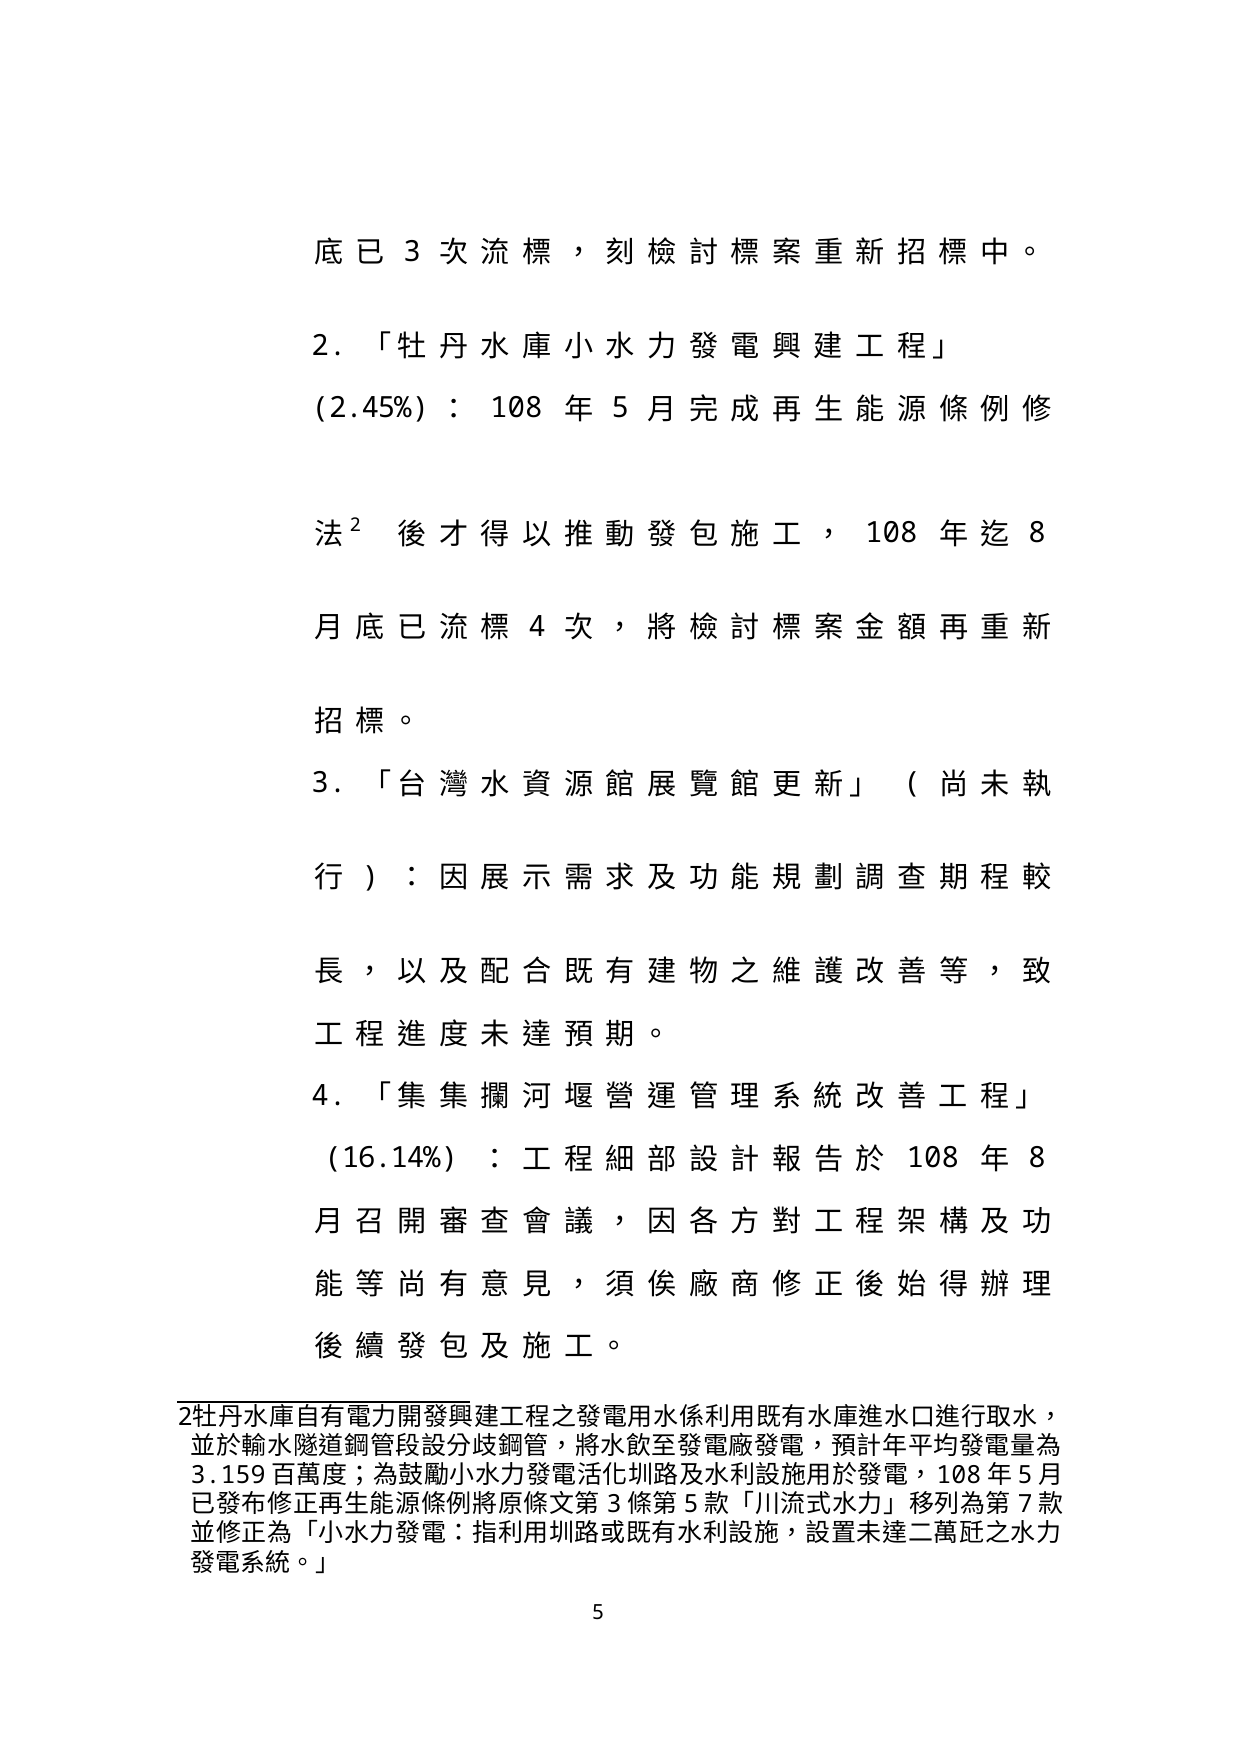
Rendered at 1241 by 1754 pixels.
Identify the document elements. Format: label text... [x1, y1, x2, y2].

text 3.「台灣水資源館展覽館更新」(尚未執行)：因展示需求及功能規劃調查期程較長，以及配合既有建物之維護改善等，致工程進度未達預期。 [271, 740, 1058, 1052]
text 底已3次流標，刻檢討標案重新招標中。 [271, 177, 1058, 302]
text 牡丹水庫自有電力開發興建工程之發電用水係利用既有水庫進水口進行取水，並於輸水隧道鋼管段設分歧鋼管，將水飲至發電廠發電，預計年平均發電量為3.159百萬度；為鼓勵小水力發電活化圳路及水利設施用於發電，108年5月已發布修正再生能源條例將原條文第3條第5款「川流式水力」移列為第7款並修正為「小水力發電：指利用圳路或既有水利設施，設置未達二萬瓩之水力發電系統。」 [177, 1402, 1063, 1577]
text 2.「牡丹水庫小水力發電興建工程」(2.45%)：108年5月完成再生能源條例修法後才得以推動發包施工，108年迄8月底已流標4次，將檢討標案金額再重新招標。 [271, 302, 1058, 740]
text 4.「集集攔河堰營運管理系統改善工程」(16.14%)：工程細部設計報告於108年8月召開審查會議，因各方對工程架構及功能等尚有意見，須俟廠商修正後始得辦理後續發包及施工。 [271, 1052, 1058, 1365]
